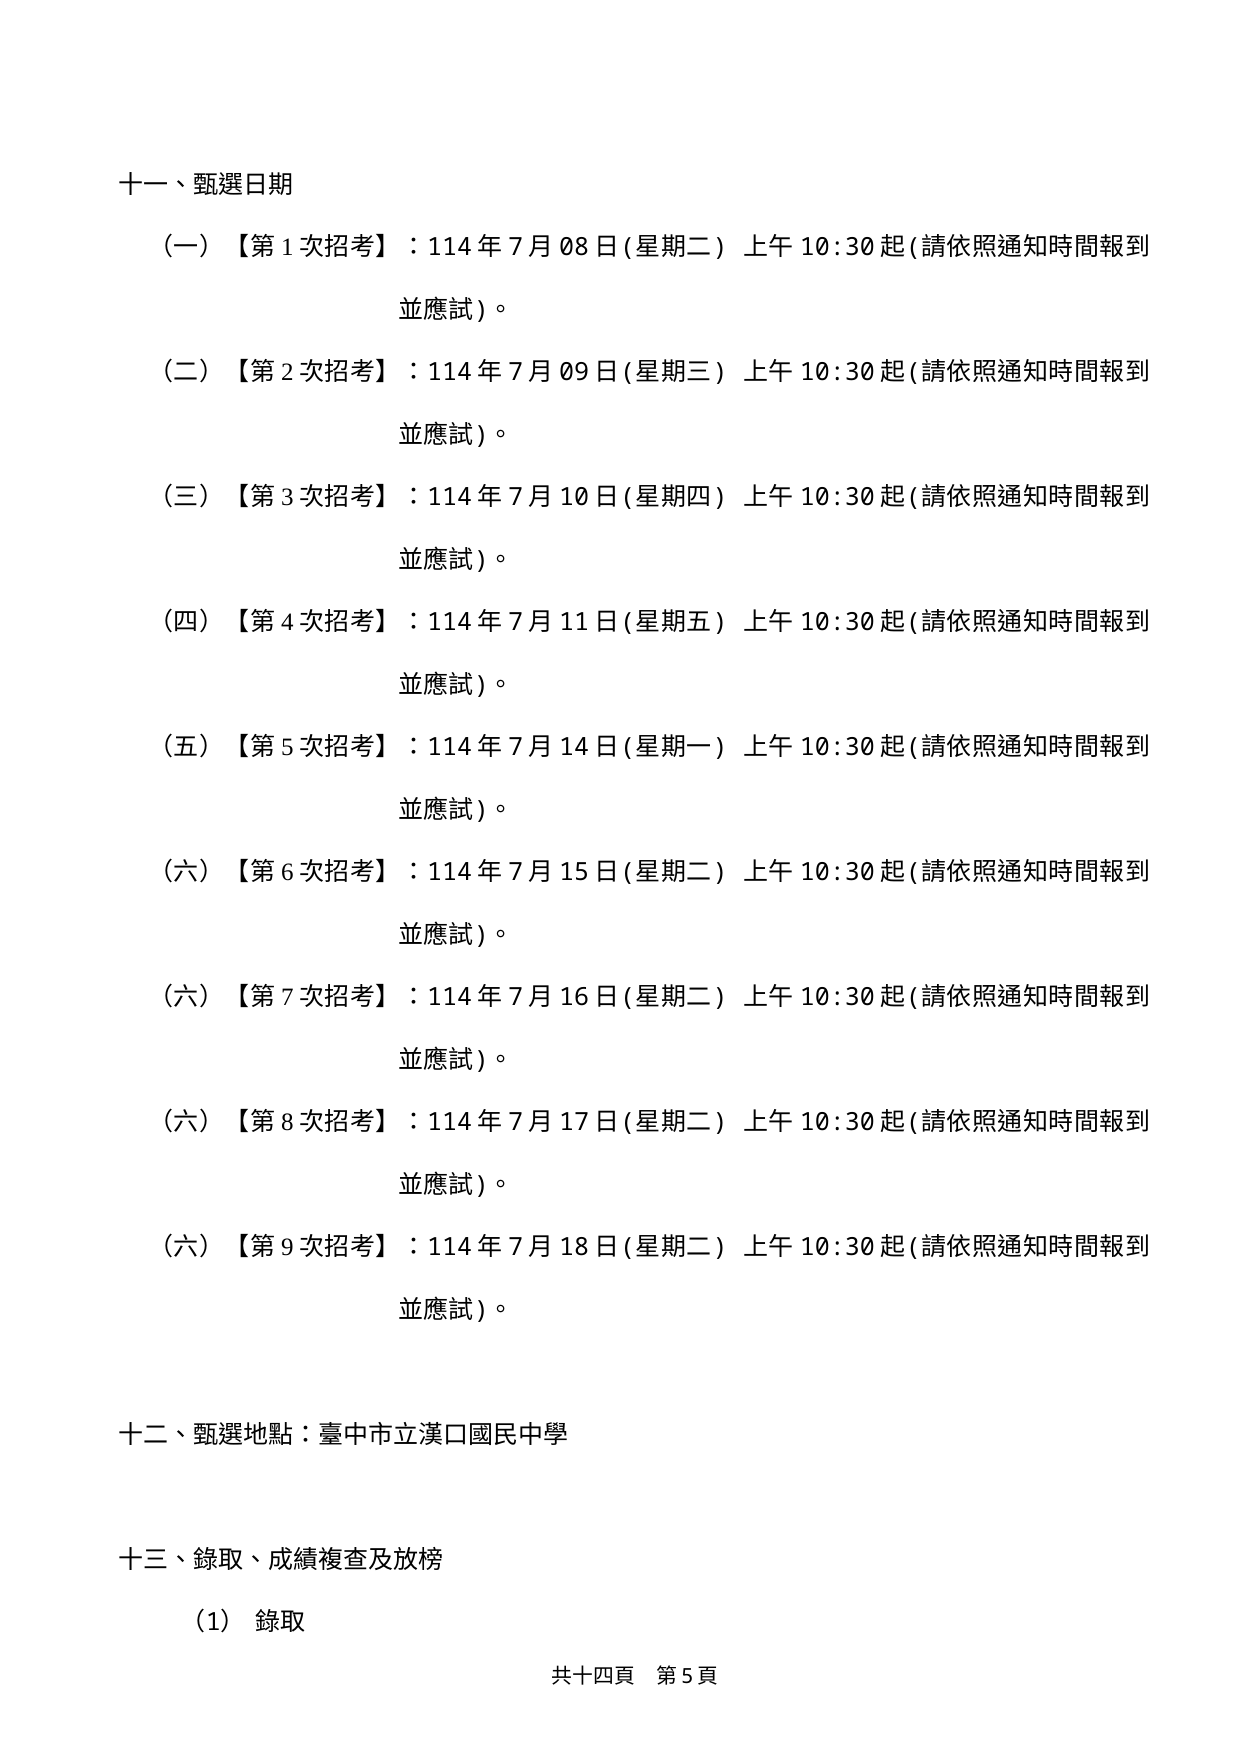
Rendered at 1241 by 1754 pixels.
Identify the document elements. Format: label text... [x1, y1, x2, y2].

text （六）【第7次招考】：114年7月16日(星期二) 上午10:30起(請依照通知時間報到並應試)。 [148, 953, 1152, 1078]
text （一）【第1次招考】：114年7月08日(星期二) 上午10:30起(請依照通知時間報到並應試)。 [148, 203, 1152, 328]
text （五）【第5次招考】：114年7月14日(星期一) 上午10:30起(請依照通知時間報到並應試)。 [148, 703, 1152, 828]
text 十二、甄選地點：臺中市立漢口國民中學 [118, 1391, 1152, 1453]
text （二）【第2次招考】：114年7月09日(星期三) 上午10:30起(請依照通知時間報到並應試)。 [148, 328, 1152, 453]
text （三）【第3次招考】：114年7月10日(星期四) 上午10:30起(請依照通知時間報到並應試)。 [148, 453, 1152, 578]
text 十一、甄選日期 [118, 141, 1152, 203]
text （六）【第9次招考】：114年7月18日(星期二) 上午10:30起(請依照通知時間報到並應試)。 [148, 1203, 1152, 1328]
text （六）【第6次招考】：114年7月15日(星期二) 上午10:30起(請依照通知時間報到並應試)。 [148, 828, 1152, 953]
text 十三、錄取、成績複查及放榜 [118, 1516, 1152, 1578]
list 錄取 [181, 1578, 1152, 1641]
text （六）【第8次招考】：114年7月17日(星期二) 上午10:30起(請依照通知時間報到並應試)。 [148, 1078, 1152, 1203]
text （四）【第4次招考】：114年7月11日(星期五) 上午10:30起(請依照通知時間報到並應試)。 [148, 578, 1152, 703]
